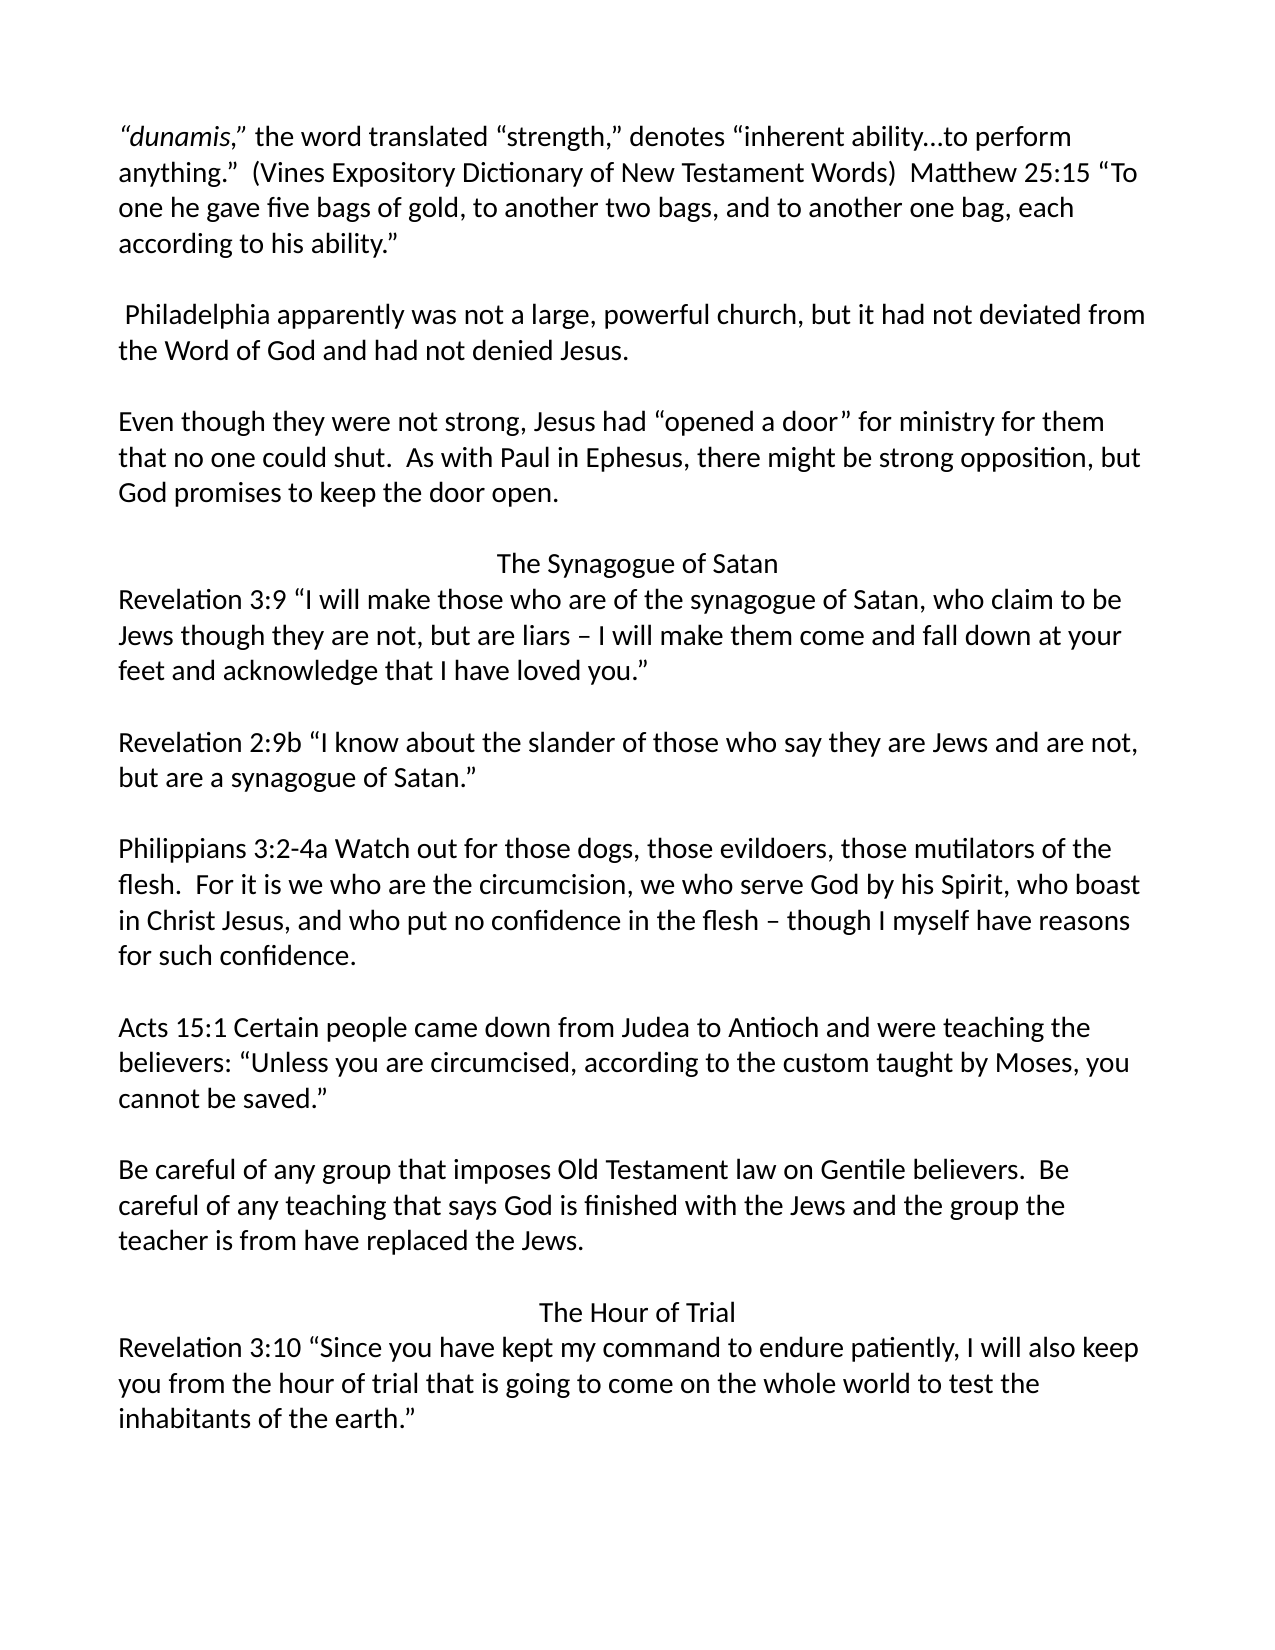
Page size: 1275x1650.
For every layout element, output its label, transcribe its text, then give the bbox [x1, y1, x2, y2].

text Revelation 3:10 “Since you have kept my command to endure patiently, I will also keep you from the hour of trial that is going to come on the whole world to test the inhabitants of the earth.” [118, 1329, 1157, 1436]
text The Hour of Trial [118, 1294, 1157, 1329]
text Be careful of any group that imposes Old Testament law on Gentile believers. Be careful of any teaching that says God is finished with the Jews and the group the teacher is from have replaced the Jews. [118, 1151, 1157, 1258]
text “dunamis,” the word translated “strength,” denotes “inherent ability...to perform anything.” (Vines Expository Dictionary of New Testament Words) Matthew 25:15 “To one he gave five bags of gold, to another two bags, and to another one bag, each according to his ability.” [118, 118, 1157, 261]
text Philippians 3:2-4a Watch out for those dogs, those evildoers, those mutilators of the flesh. For it is we who are the circumcision, we who serve God by his Spirit, who boast in Christ Jesus, and who put no confidence in the flesh – though I myself have reasons for such confidence. [118, 831, 1157, 973]
text Even though they were not strong, Jesus had “opened a door” for ministry for them that no one could shut. As with Paul in Ephesus, there might be strong opposition, but God promises to keep the door open. [118, 403, 1157, 510]
text The Synagogue of Satan [118, 546, 1157, 581]
text Acts 15:1 Certain people came down from Judea to Antioch and were teaching the believers: “Unless you are circumcised, according to the custom taught by Moses, you cannot be saved.” [118, 1009, 1157, 1116]
text Revelation 2:9b “I know about the slander of those who say they are Jews and are not, but are a synagogue of Satan.” [118, 724, 1157, 795]
text Philadelphia apparently was not a large, powerful church, but it had not deviated from the Word of God and had not denied Jesus. [118, 296, 1157, 367]
text Revelation 3:9 “I will make those who are of the synagogue of Satan, who claim to be Jews though they are not, but are liars – I will make them come and fall down at your feet and acknowledge that I have loved you.” [118, 581, 1157, 688]
